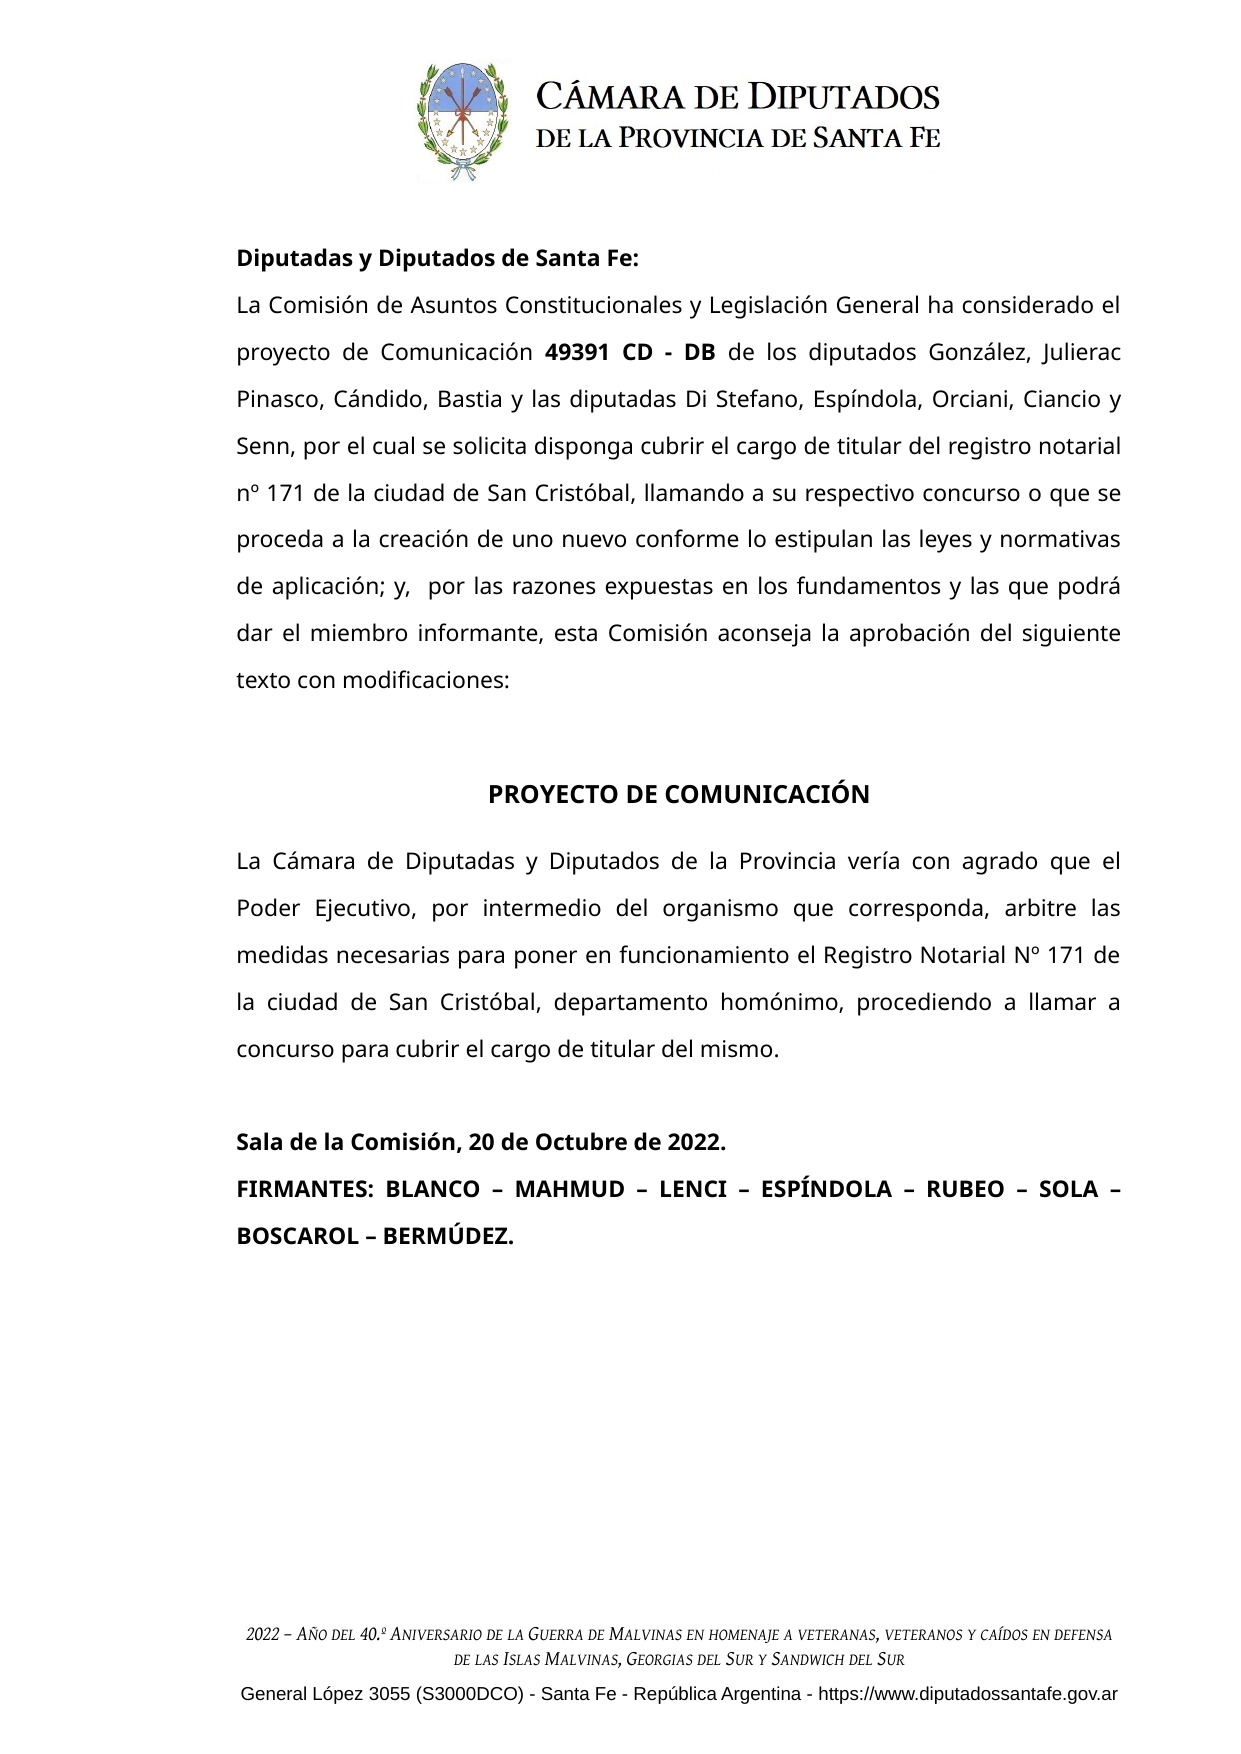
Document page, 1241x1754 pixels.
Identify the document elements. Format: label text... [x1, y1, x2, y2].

text La Cámara de Diputadas y Diputados de la Provincia vería con agrado que el Poder Ejecutivo, por intermedio del organismo que corresponda, arbitre las medidas necesarias para poner en funcionamiento el Registro Notarial Nº 171 de la ciudad de San Cristóbal, departamento homónimo, procediendo a llamar a concurso para cubrir el cargo de titular del mismo. [236, 845, 1122, 1064]
text PROYECTO DE COMUNICACIÓN [236, 776, 1122, 810]
text Sala de la Comisión, 20 de Octubre de 2022. [236, 1126, 1122, 1157]
text Diputadas y Diputados de Santa Fe: [236, 242, 1122, 273]
text FIRMANTES: BLANCO – MAHMUD – LENCI – ESPÍNDOLA – RUBEO – SOLA – BOSCAROL – BERMÚDEZ. [236, 1173, 1122, 1251]
text La Comisión de Asuntos Constitucionales y Legislación General ha considerado el proyecto de Comunicación 49391 CD - DB de los diputados González, Julierac Pinasco, Cándido, Bastia y las diputadas Di Stefano, Espíndola, Orciani, Ciancio y Senn, pOR EL CUAL SE SOLICITA DISPONGA CUBRIR EL CARGO DE TITULAR DEL REGISTRO NOTARIAL Nº 171 DE LA CIUDAD DE SAN CRISTÓBAL, LLAMANDO A SU RESPECTIVO CONCURSO O QUE SE PROCEDA A LA CREACIÓN DE UNO NUEVO CONFORME LO ESTIPULAN LAS LEYES Y NORMATIVAS DE APLICACIÓN; y, por las razones expuestas en los fundamentos y las que podrá dar el miembro informante, esta Comisión aconseja la aprobación del siguiente texto con modificaciones: [236, 289, 1122, 695]
picture [413, 59, 945, 183]
